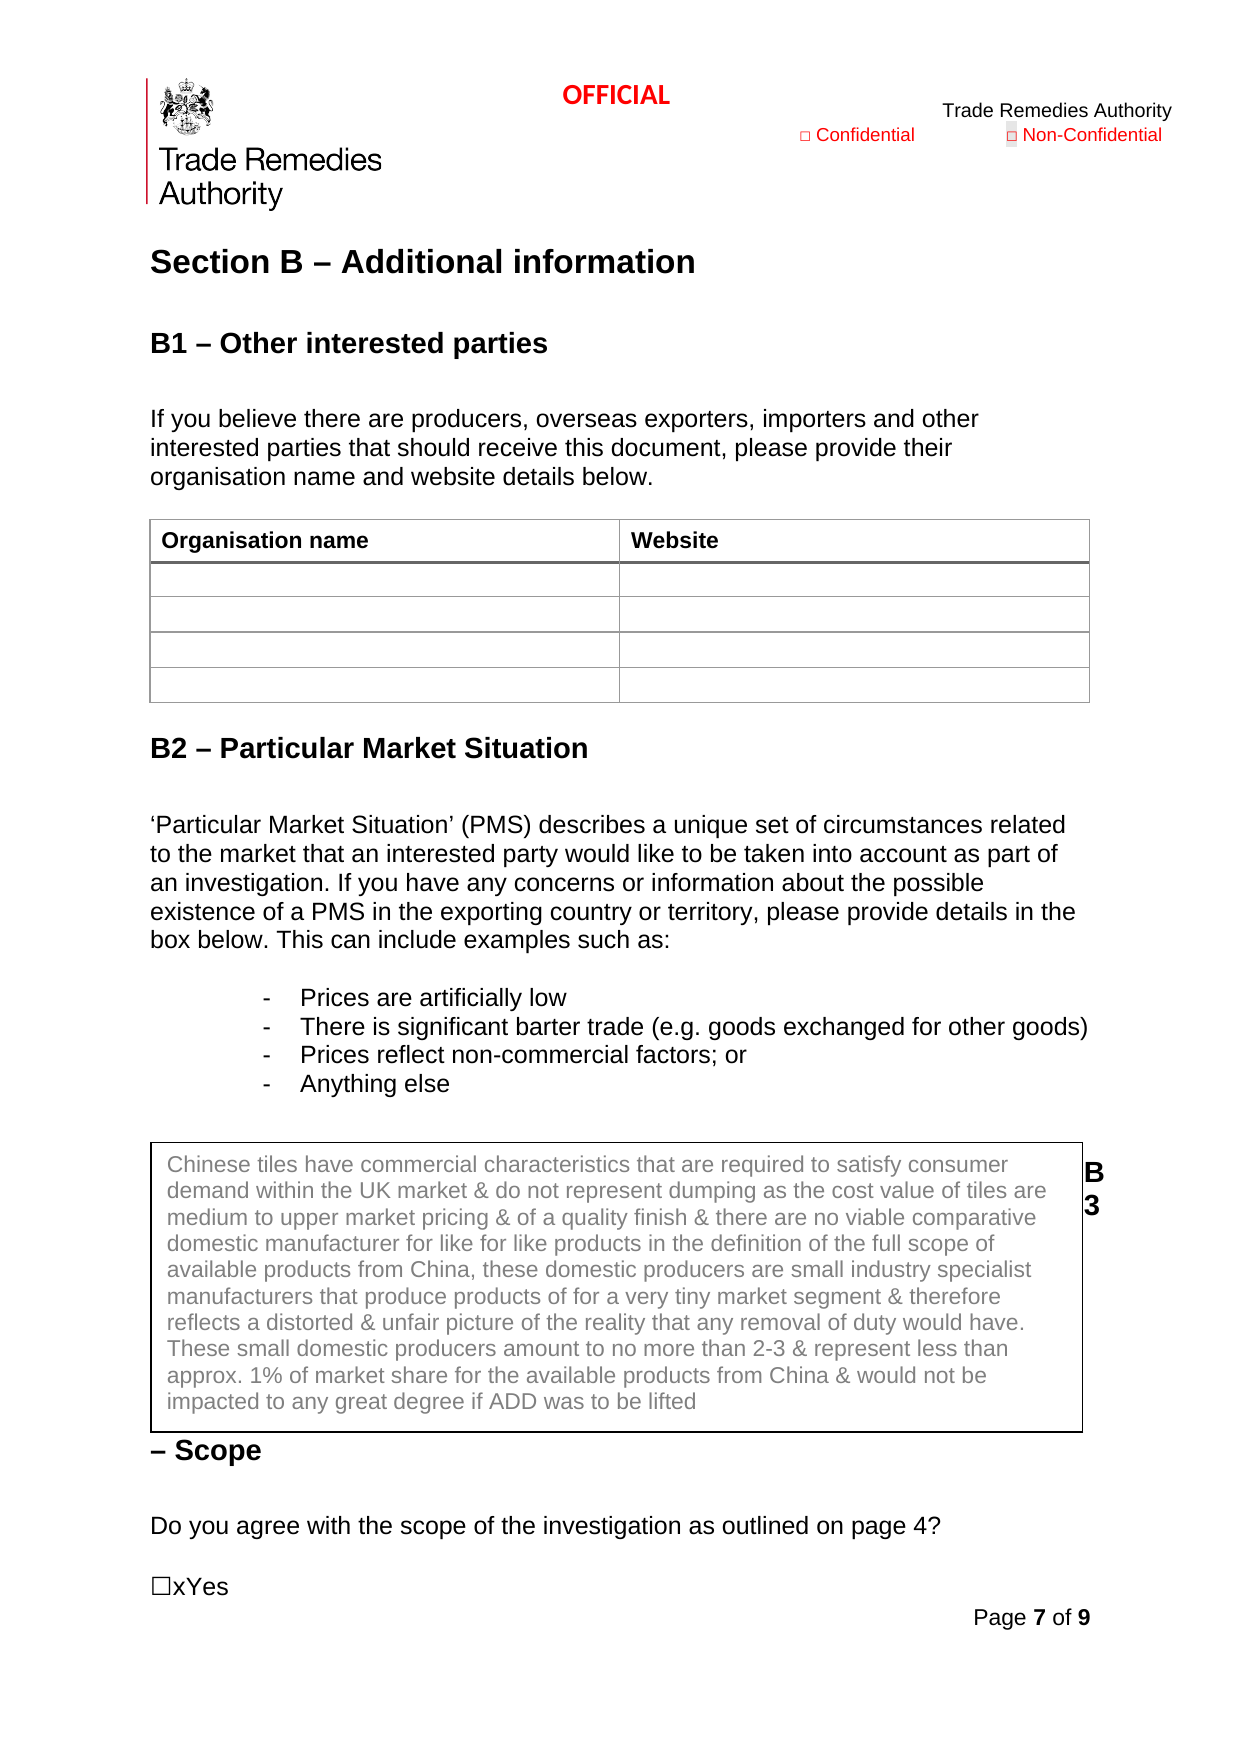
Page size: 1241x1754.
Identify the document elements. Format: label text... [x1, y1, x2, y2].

text Do you agree with the scope of the investigation as outlined on page 4? [150, 1511, 1090, 1540]
subtitle B1 – Other interested parties [150, 326, 1090, 359]
list Prices reflect non-commercial factors; or [262, 1040, 1090, 1069]
table_cell [151, 597, 619, 631]
table_cell [620, 668, 1089, 702]
list Anything else [262, 1069, 1090, 1098]
list There is significant barter trade (e.g. goods exchanged for other goods) [262, 1012, 1090, 1040]
table_header Organisation name [151, 520, 619, 561]
table_cell [151, 668, 619, 702]
text Chinese tiles have commercial characteristics that are required to satisfy consumer demand within the UK market & do not represent dumping as the cost value of tiles are medium to upper market pricing & of a quality finish & there are no viable comparative domestic manufacturer for like for like products in the definition of the full scope of available products from China, these domestic producers are small industry specialist manufacturers that produce products of for a very tiny market segment & therefore reflects a distorted & unfair picture of the reality that any removal of duty would have. These small domestic producers amount to no more than 2-3 & represent less than approx. 1% of market share for the available products from China & would not be impacted to any great degree if ADD was to be lifted [167, 1151, 1067, 1414]
table_cell [620, 597, 1089, 631]
text ‘Particular Market Situation’ (PMS) describes a unique set of circumstances related to the market that an interested party would like to be taken into account as part of an investigation. If you have any concerns or information about the possible existence of a PMS in the exporting country or territory, please provide details in the box below. This can include examples such as: [150, 810, 1090, 954]
subtitle B2 – Particular Market Situation [150, 731, 1090, 765]
text If you believe there are producers, overseas exporters, importers and other interested parties that should receive this document, please provide their organisation name and website details below. [150, 404, 1090, 491]
table_cell [151, 564, 619, 596]
table_cell [620, 633, 1089, 667]
table_header Website [620, 520, 1089, 561]
table_cell [620, 564, 1089, 596]
subtitle Section B – Additional information [150, 242, 1090, 281]
table_cell [151, 633, 619, 667]
list Prices are artificially low [262, 983, 1090, 1012]
text ☐xYes [150, 1569, 1090, 1603]
subtitle B3 – Scope [150, 1154, 1090, 1466]
